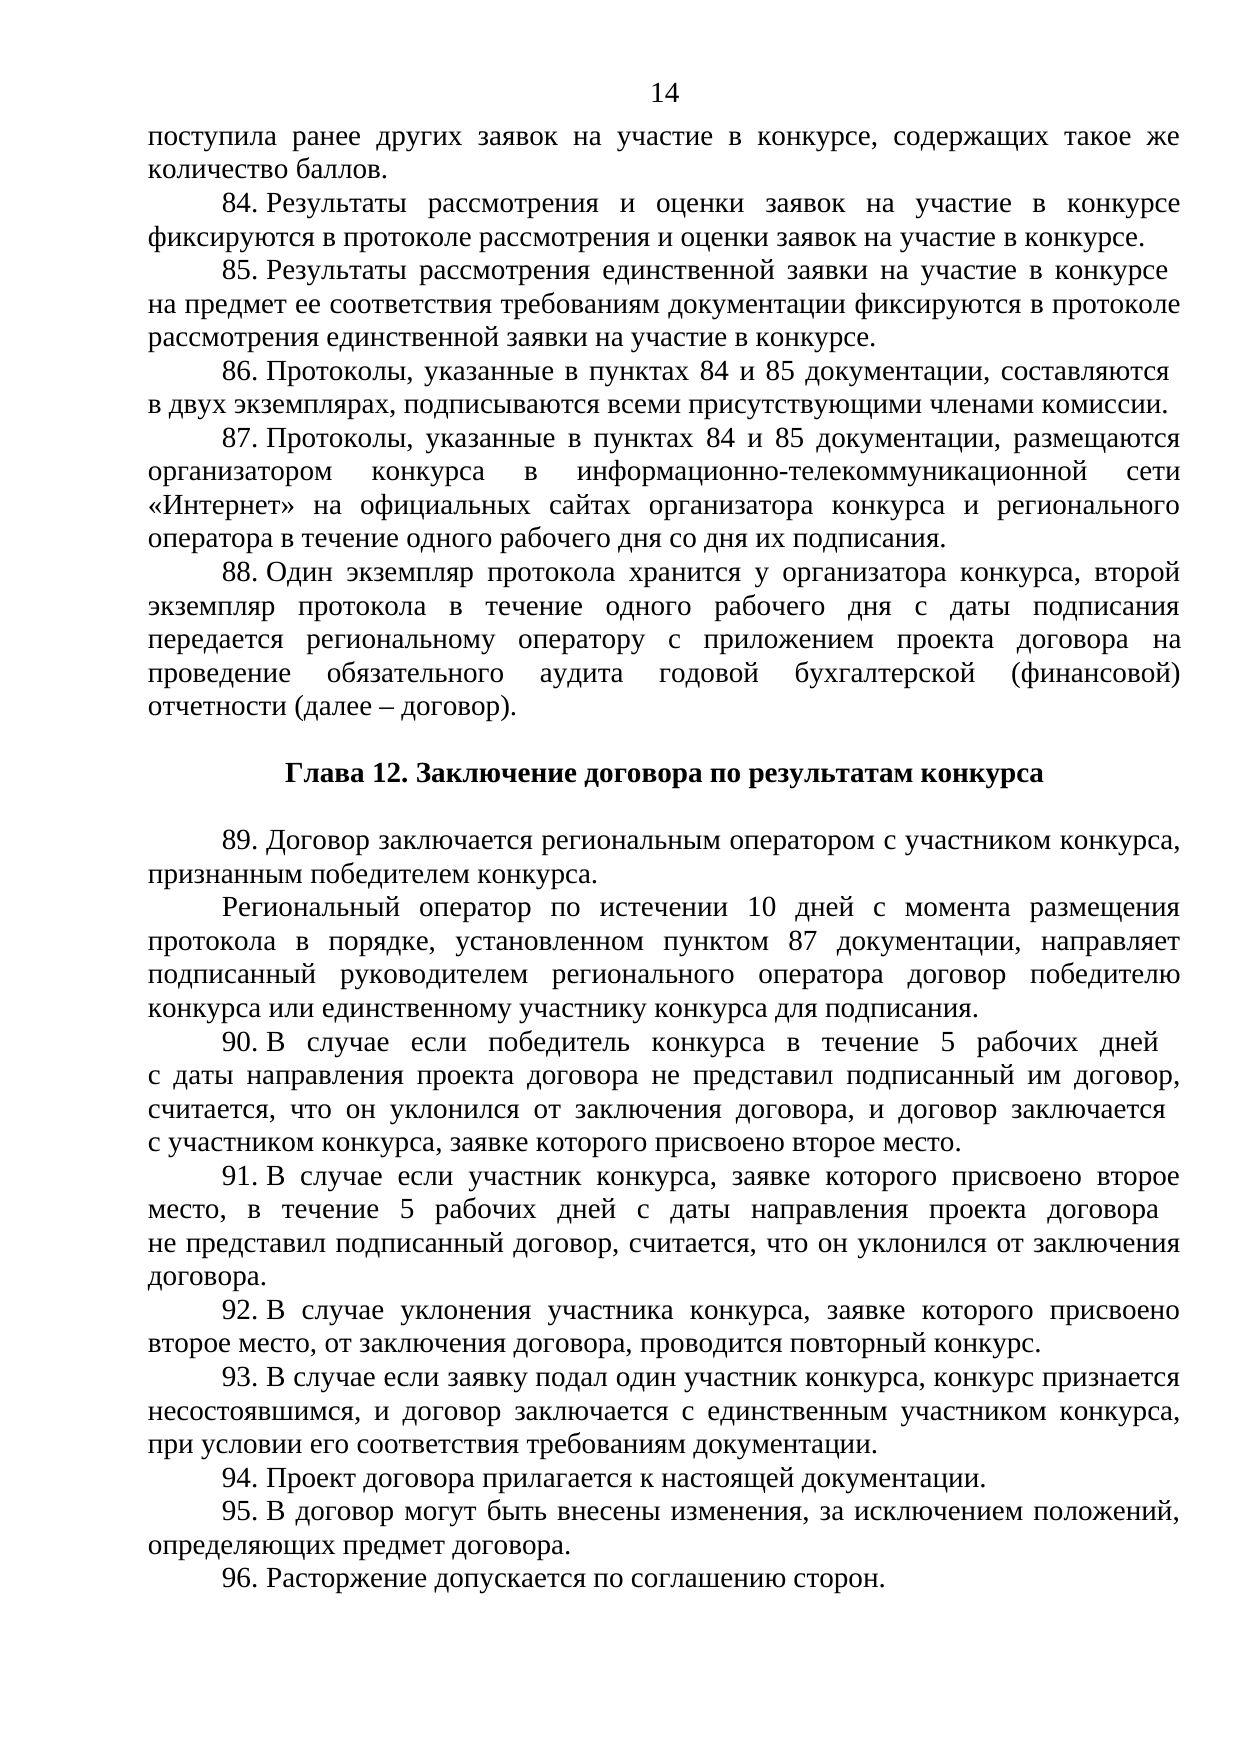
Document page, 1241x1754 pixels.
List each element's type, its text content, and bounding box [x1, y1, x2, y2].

list В случае уклонения участника конкурса, заявке которого присвоено второе место, от заключения договора, проводится повторный конкурс. [148, 1292, 1181, 1359]
list поступила ранее других заявок на участие в конкурсе, содержащих такое же количество баллов. [148, 118, 1181, 185]
list Договор заключается региональным оператором с участником конкурса, признанным победителем конкурса. [148, 822, 1181, 889]
list В договор могут быть внесены изменения, за исключением положений, определяющих предмет договора. [148, 1493, 1181, 1560]
list Протоколы, указанные в пунктах 84 и 85 документации, размещаются организатором конкурса в информационно-телекоммуникационной сети «Интернет» на официальных сайтах организатора конкурса и регионального оператора в течение одного рабочего дня со дня их подписания. [148, 420, 1181, 554]
text Глава 12. Заключение договора по результатам конкурса [148, 755, 1181, 789]
list Один экземпляр протокола хранится у организатора конкурса, второй экземпляр протокола в течение одного рабочего дня с даты подписания передается региональному оператору с приложением проекта договора на проведение обязательного аудита годовой бухгалтерской (финансовой) отчетности (далее – договор). [148, 554, 1181, 722]
text Региональный оператор по истечении 10 дней с момента размещения протокола в порядке, установленном пунктом 87 документации, направляет подписанный руководителем регионального оператора договор победителю конкурса или единственному участнику конкурса для подписания. [148, 889, 1181, 1024]
list В случае если заявку подал один участник конкурса, конкурс признается несостоявшимся, и договор заключается с единственным участником конкурса, при условии его соответствия требованиям документации. [148, 1359, 1181, 1460]
list Результаты рассмотрения и оценки заявок на участие в конкурсе фиксируются в протоколе рассмотрения и оценки заявок на участие в конкурсе. [148, 185, 1181, 252]
list В случае если победитель конкурса в течение 5 рабочих дней с даты направления проекта договора не представил подписанный им договор, считается, что он уклонился от заключения договора, и договор заключается с участником конкурса, заявке которого присвоено второе место. [148, 1024, 1181, 1158]
list В случае если участник конкурса, заявке которого присвоено второе место, в течение 5 рабочих дней с даты направления проекта договора не представил подписанный договор, считается, что он уклонился от заключения договора. [148, 1158, 1181, 1292]
list Протоколы, указанные в пунктах 84 и 85 документации, составляются в двух экземплярах, подписываются всеми присутствующими членами комиссии. [148, 353, 1181, 420]
list Результаты рассмотрения единственной заявки на участие в конкурсе на предмет ее соответствия требованиям документации фиксируются в протоколе рассмотрения единственной заявки на участие в конкурсе. [148, 252, 1181, 353]
list Проект договора прилагается к настоящей документации. [148, 1460, 1181, 1493]
list Расторжение допускается по соглашению сторон. [148, 1560, 1181, 1594]
